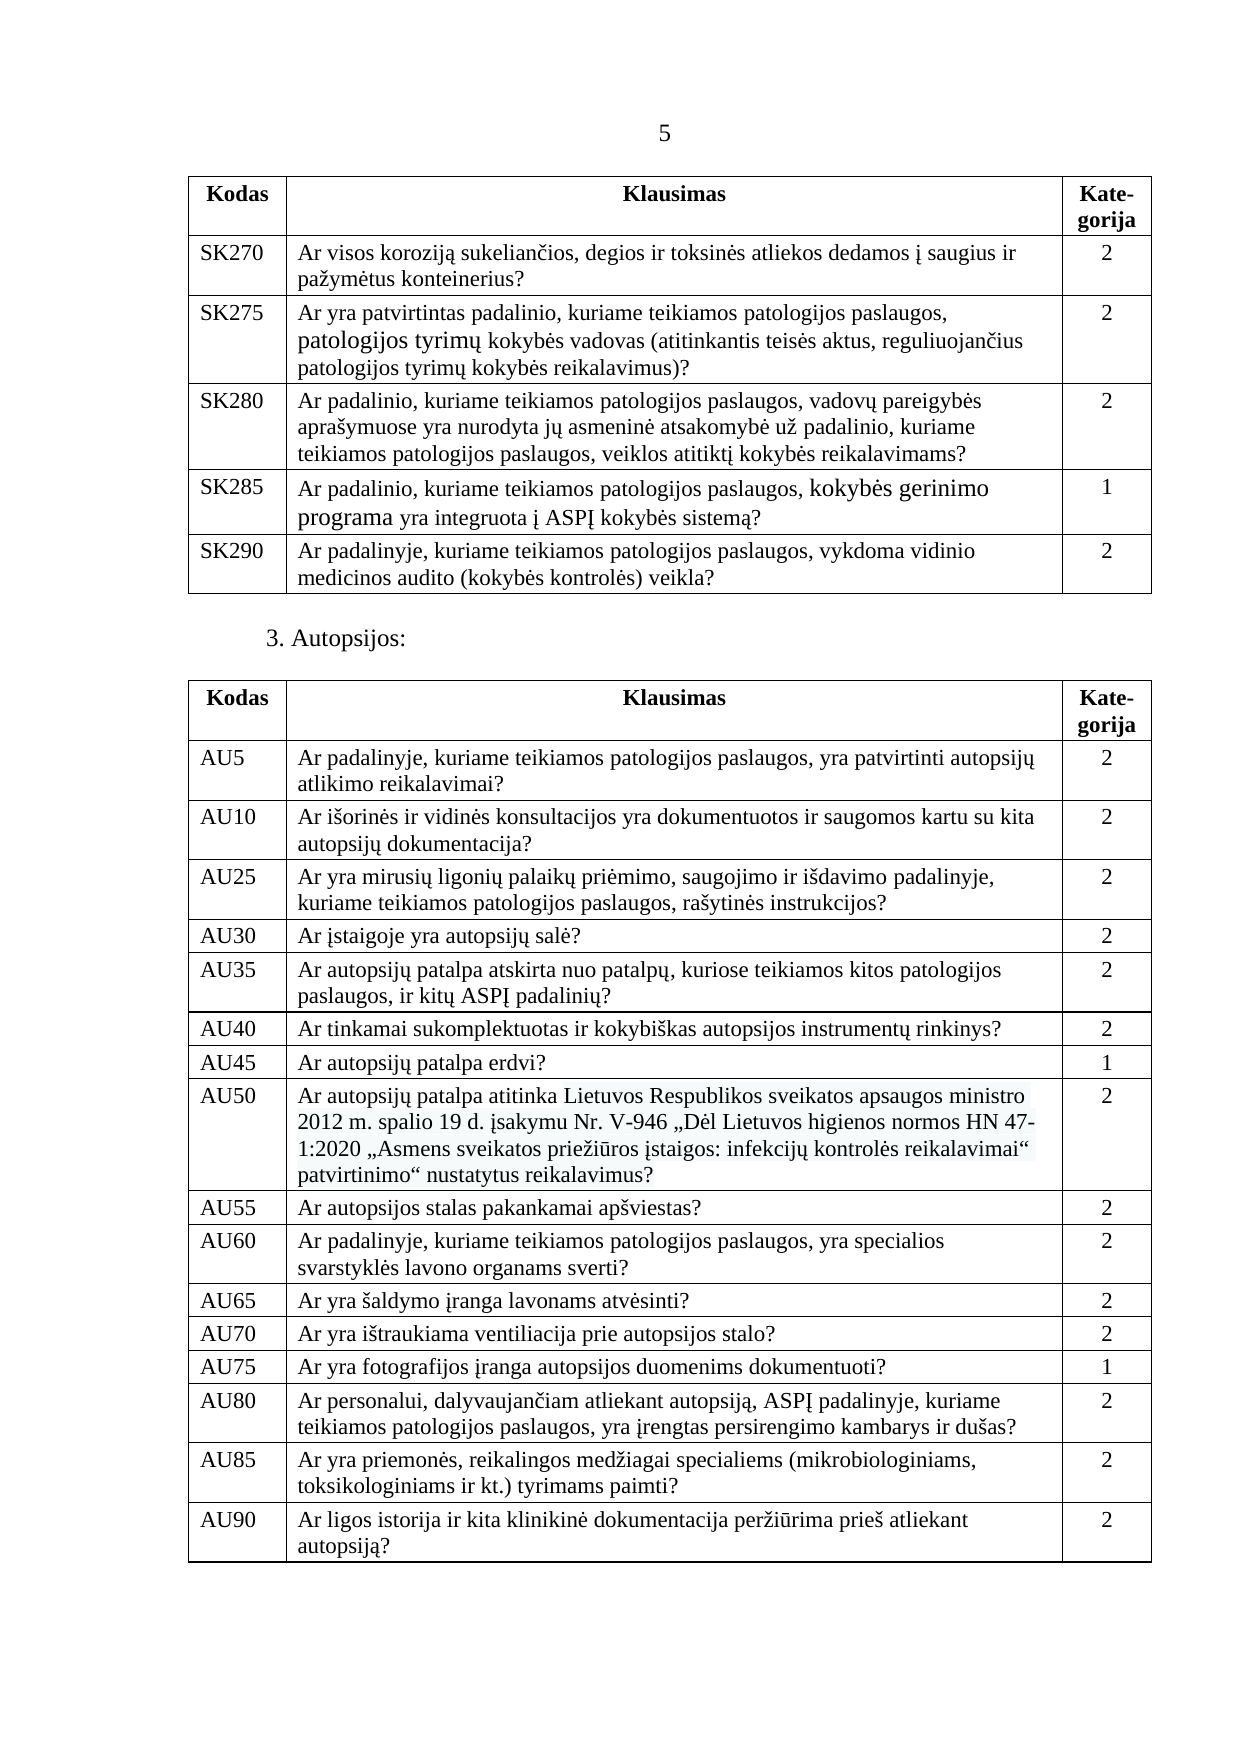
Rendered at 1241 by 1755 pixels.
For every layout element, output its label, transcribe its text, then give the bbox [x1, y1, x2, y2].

table_cell 2 [1063, 1225, 1151, 1283]
table_cell AU90 [189, 1503, 286, 1561]
table_cell 2 [1063, 296, 1151, 383]
table_cell 2 [1063, 860, 1151, 919]
table_cell Ar padalinio, kuriame teikiamos patologijos paslaugos, kokybės gerinimo programa yra integruota į ASPĮ kokybės sistemą? [287, 470, 1062, 533]
table_cell Ar yra šaldymo įranga lavonams atvėsinti? [287, 1284, 1062, 1316]
table_cell AU45 [189, 1046, 286, 1078]
table_header Kate-gorija [1063, 177, 1151, 235]
text 3. Autopsijos: [177, 623, 1152, 652]
table_cell Ar visos koroziją sukeliančios, degios ir toksinės atliekos dedamos į saugius ir pažymėtus konteinerius? [287, 236, 1062, 295]
table_cell Ar yra ištraukiama ventiliacija prie autopsijos stalo? [287, 1317, 1062, 1349]
table_cell SK275 [189, 296, 286, 383]
table_header Kate-gorija [1063, 681, 1151, 740]
table_cell 1 [1063, 1351, 1151, 1383]
table_cell Ar padalinio, kuriame teikiamos patologijos paslaugos, vadovų pareigybės aprašymuose yra nurodyta jų asmeninė atsakomybė už padalinio, kuriame teikiamos patologijos paslaugos, veiklos atitiktį kokybės reikalavimams? [287, 384, 1062, 469]
table_cell Ar yra priemonės, reikalingos medžiagai specialiems (mikrobiologiniams, toksikologiniams ir kt.) tyrimams paimti? [287, 1443, 1062, 1502]
table_cell 2 [1063, 1079, 1151, 1190]
table_cell 2 [1063, 920, 1151, 952]
table_cell AU40 [189, 1013, 286, 1045]
table_cell Ar yra patvirtintas padalinio, kuriame teikiamos patologijos paslaugos, patologijos tyrimų kokybės vadovas (atitinkantis teisės aktus, reguliuojančius patologijos tyrimų kokybės reikalavimus)? [287, 296, 1062, 383]
table_cell AU35 [189, 953, 286, 1011]
table_cell Ar autopsijų patalpa atskirta nuo patalpų, kuriose teikiamos kitos patologijos paslaugos, ir kitų ASPĮ padalinių? [287, 953, 1062, 1011]
table_cell 2 [1063, 1503, 1151, 1561]
table_cell Ar padalinyje, kuriame teikiamos patologijos paslaugos, vykdoma vidinio medicinos audito (kokybės kontrolės) veikla? [287, 535, 1062, 593]
table_cell Ar personalui, dalyvaujančiam atliekant autopsiją, ASPĮ padalinyje, kuriame teikiamos patologijos paslaugos, yra įrengtas persirengimo kambarys ir dušas? [287, 1384, 1062, 1442]
table_cell 1 [1063, 1046, 1151, 1078]
table_cell AU25 [189, 860, 286, 919]
table_cell 2 [1063, 1284, 1151, 1316]
table_cell AU70 [189, 1317, 286, 1349]
table_header Kodas [189, 177, 286, 235]
table_cell AU80 [189, 1384, 286, 1442]
table_cell Ar tinkamai sukomplektuotas ir kokybiškas autopsijos instrumentų rinkinys? [287, 1013, 1062, 1045]
table_cell Ar autopsijų patalpa atitinka Lietuvos Respublikos sveikatos apsaugos ministro 2012 m. spalio 19 d. įsakymu Nr. V-946 „Dėl Lietuvos higienos normos HN 47-1:2020 „Asmens sveikatos priežiūros įstaigos: infekcijų kontrolės reikalavimai“ patvirtinimo“ nustatytus reikalavimus? [287, 1079, 1062, 1190]
table_cell 2 [1063, 1317, 1151, 1349]
table_cell AU10 [189, 801, 286, 859]
table_cell Ar yra mirusių ligonių palaikų priėmimo, saugojimo ir išdavimo padalinyje, kuriame teikiamos patologijos paslaugos, rašytinės instrukcijos? [287, 860, 1062, 919]
table_cell Ar padalinyje, kuriame teikiamos patologijos paslaugos, yra patvirtinti autopsijų atlikimo reikalavimai? [287, 741, 1062, 799]
table_cell Ar padalinyje, kuriame teikiamos patologijos paslaugos, yra specialios svarstyklės lavono organams sverti? [287, 1225, 1062, 1283]
table_cell SK280 [189, 384, 286, 469]
table_cell AU85 [189, 1443, 286, 1502]
table_cell Ar autopsijos stalas pakankamai apšviestas? [287, 1191, 1062, 1223]
table_cell 2 [1063, 535, 1151, 593]
table_cell SK290 [189, 535, 286, 593]
table_cell Ar yra fotografijos įranga autopsijos duomenims dokumentuoti? [287, 1351, 1062, 1383]
table_cell 2 [1063, 1384, 1151, 1442]
table_cell SK285 [189, 470, 286, 533]
table_cell 2 [1063, 236, 1151, 295]
table_header Kodas [189, 681, 286, 740]
table_cell 2 [1063, 384, 1151, 469]
table_cell AU65 [189, 1284, 286, 1316]
table_header Klausimas [287, 681, 1062, 740]
table_cell AU60 [189, 1225, 286, 1283]
table_cell AU55 [189, 1191, 286, 1223]
table_cell Ar autopsijų patalpa erdvi? [287, 1046, 1062, 1078]
table_cell 2 [1063, 953, 1151, 1011]
table_cell 1 [1063, 470, 1151, 533]
table_header Klausimas [287, 177, 1062, 235]
table_cell AU30 [189, 920, 286, 952]
table_cell 2 [1063, 801, 1151, 859]
table_cell Ar įstaigoje yra autopsijų salė? [287, 920, 1062, 952]
table_cell AU75 [189, 1351, 286, 1383]
table_cell 2 [1063, 1013, 1151, 1045]
table_cell 2 [1063, 741, 1151, 799]
table_cell Ar išorinės ir vidinės konsultacijos yra dokumentuotos ir saugomos kartu su kita autopsijų dokumentacija? [287, 801, 1062, 859]
table_cell AU50 [189, 1079, 286, 1190]
table_cell Ar ligos istorija ir kita klinikinė dokumentacija peržiūrima prieš atliekant autopsiją? [287, 1503, 1062, 1561]
table_cell 2 [1063, 1191, 1151, 1223]
table_cell AU5 [189, 741, 286, 799]
table_cell SK270 [189, 236, 286, 295]
table_cell 2 [1063, 1443, 1151, 1502]
